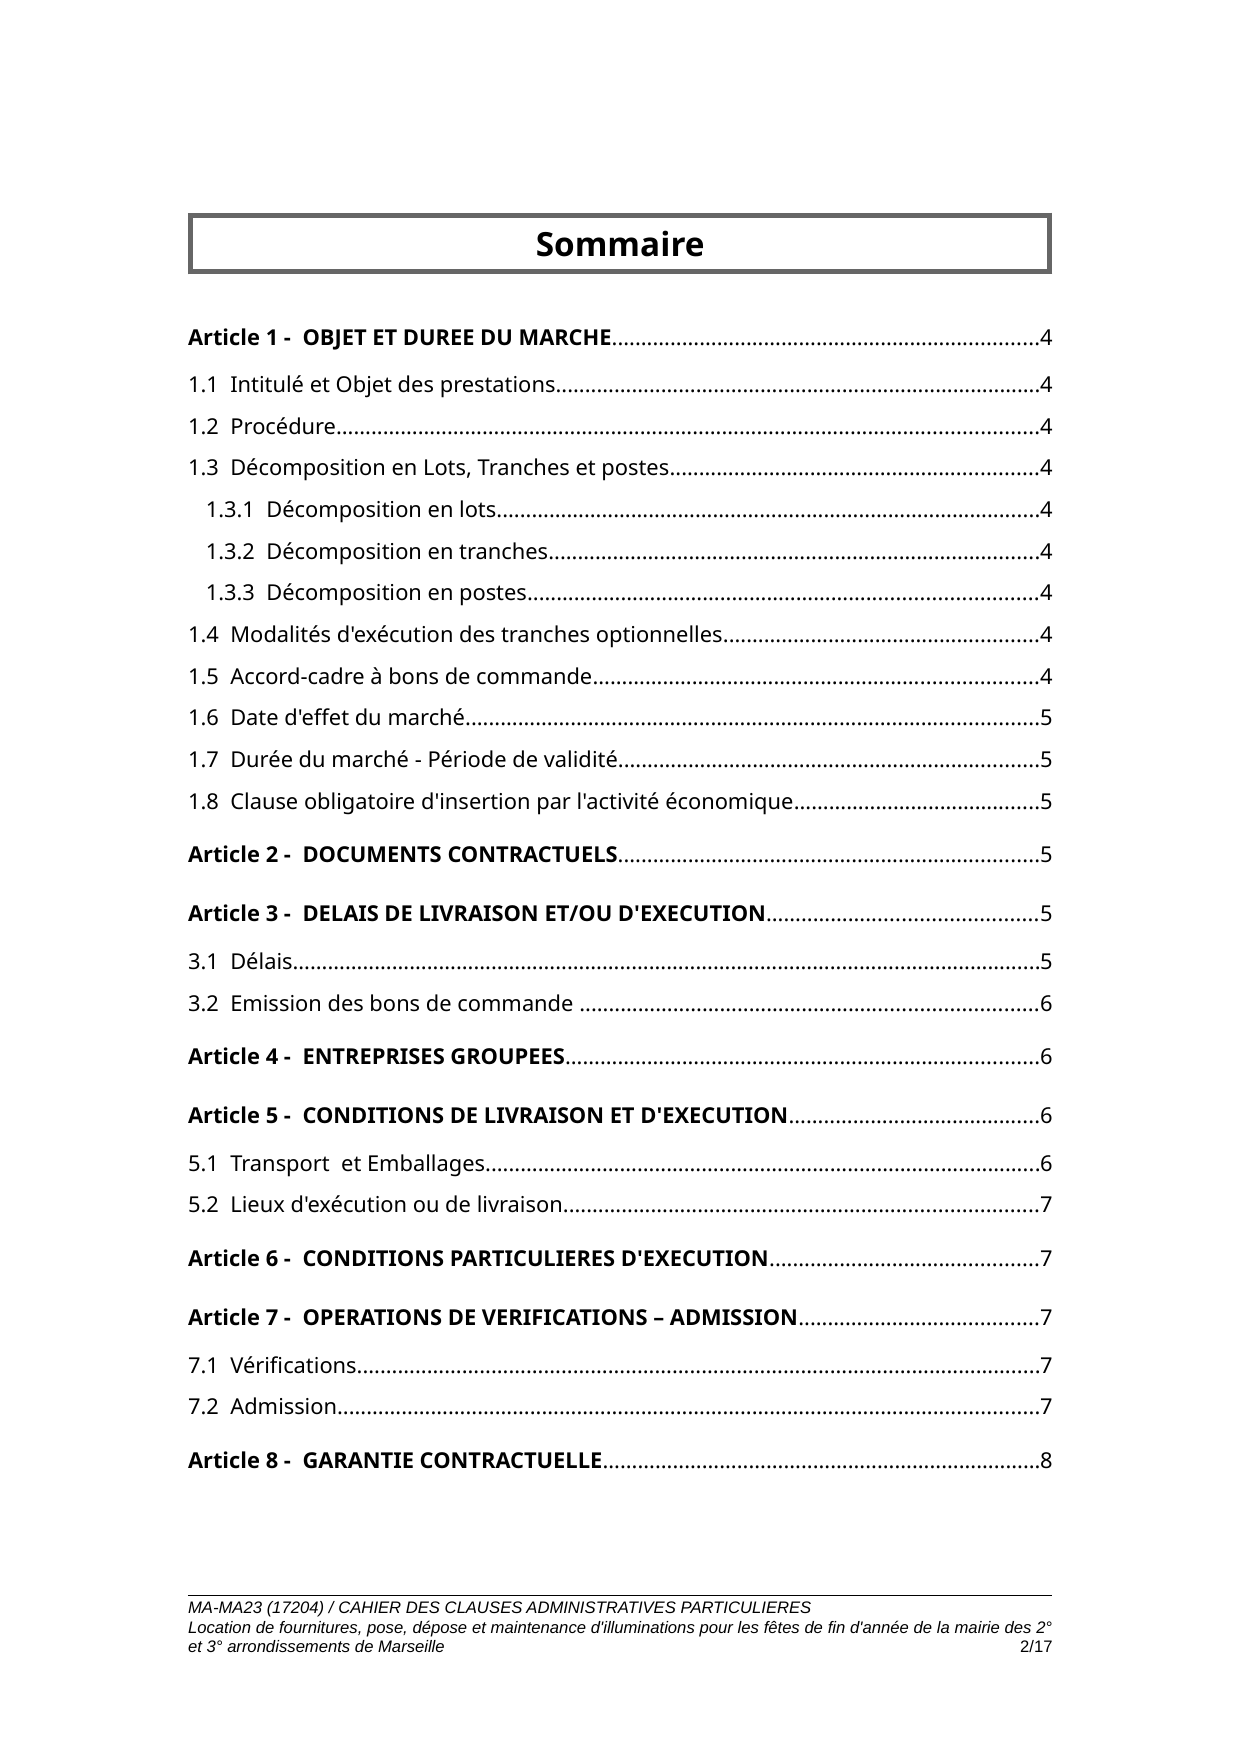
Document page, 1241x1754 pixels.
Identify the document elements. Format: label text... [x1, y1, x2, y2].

text 1.3 Décomposition en Lots, Tranches et postes 4 [188, 452, 1052, 482]
text 1.1 Intitulé et Objet des prestations 4 [188, 369, 1052, 399]
text 3.1 Délais 5 [188, 946, 1052, 976]
text 3.2 Emission des bons de commande 6 [188, 988, 1052, 1017]
text 5.1 Transport et Emballages 6 [188, 1148, 1052, 1178]
text Article 3 - DELAIS DE LIVRAISON ET/OU D'EXECUTION 5 [188, 898, 1052, 928]
text 7.2 Admission 7 [188, 1391, 1052, 1421]
text Article 8 - GARANTIE CONTRACTUELLE 8 [188, 1445, 1052, 1474]
text 1.3.3 Décomposition en postes 4 [206, 577, 1052, 607]
text Article 1 - OBJET ET DUREE DU MARCHE 4 [188, 322, 1052, 351]
text 1.7 Durée du marché - Période de validité 5 [188, 744, 1052, 774]
text 5.2 Lieux d'exécution ou de livraison 7 [188, 1189, 1052, 1219]
text 1.5 Accord-cadre à bons de commande 4 [188, 661, 1052, 691]
text Article 7 - OPERATIONS DE VERIFICATIONS – ADMISSION 7 [188, 1302, 1052, 1332]
text 1.3.2 Décomposition en tranches 4 [206, 536, 1052, 566]
subtitle Sommaire [193, 218, 1047, 269]
text 1.2 Procédure 4 [188, 411, 1052, 441]
text 1.8 Clause obligatoire d'insertion par l'activité économique 5 [188, 786, 1052, 816]
text Article 2 - DOCUMENTS CONTRACTUELS 5 [188, 839, 1052, 869]
text 7.1 Vérifications 7 [188, 1350, 1052, 1379]
text Article 4 - ENTREPRISES GROUPEES 6 [188, 1041, 1052, 1071]
text 1.4 Modalités d'exécution des tranches optionnelles 4 [188, 619, 1052, 649]
text 1.3.1 Décomposition en lots 4 [206, 494, 1052, 524]
text 1.6 Date d'effet du marché 5 [188, 702, 1052, 732]
text Article 6 - CONDITIONS PARTICULIERES D'EXECUTION 7 [188, 1243, 1052, 1273]
text Article 5 - CONDITIONS DE LIVRAISON ET D'EXECUTION 6 [188, 1100, 1052, 1130]
